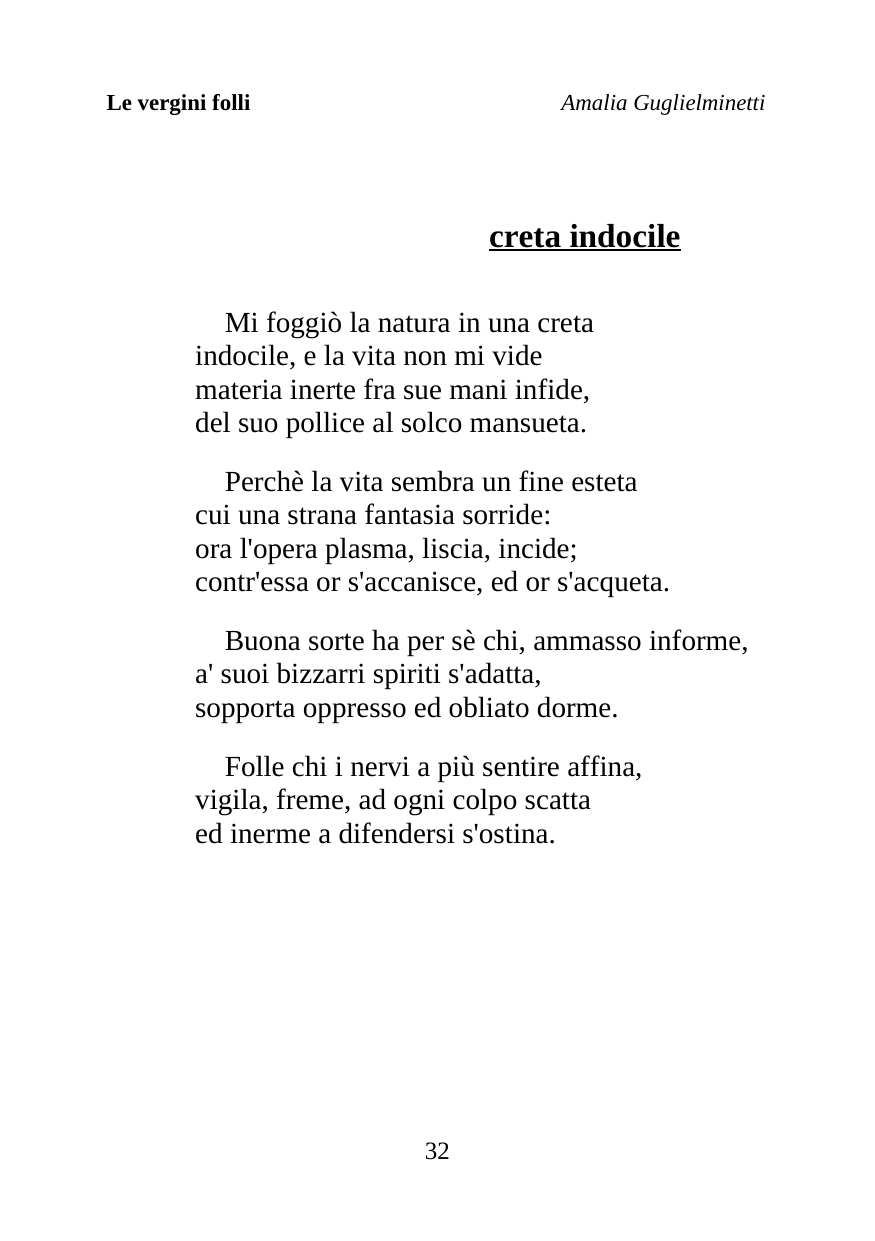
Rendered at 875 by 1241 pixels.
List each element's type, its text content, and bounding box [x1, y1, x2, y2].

text Buona sorte ha per sè chi, ammasso informe, a' suoi bizzarri spiriti s'adatta, sopporta oppresso ed obliato dorme. [195, 623, 768, 724]
text Folle chi i nervi a più sentire affina, vigila, freme, ad ogni colpo scatta ed inerme a difendersi s'ostina. [195, 749, 768, 849]
text Perchè la vita sembra un fine esteta cui una strana fantasia sorride: ora l'opera plasma, liscia, incide; contr'essa or s'accanisce, ed or s'acqueta. [195, 464, 768, 598]
text Mi foggiò la natura in una creta indocile, e la vita non mi vide materia inerte fra sue mani infide, del suo pollice al solco mansueta. [195, 305, 768, 439]
subtitle creta indocile [402, 216, 768, 255]
